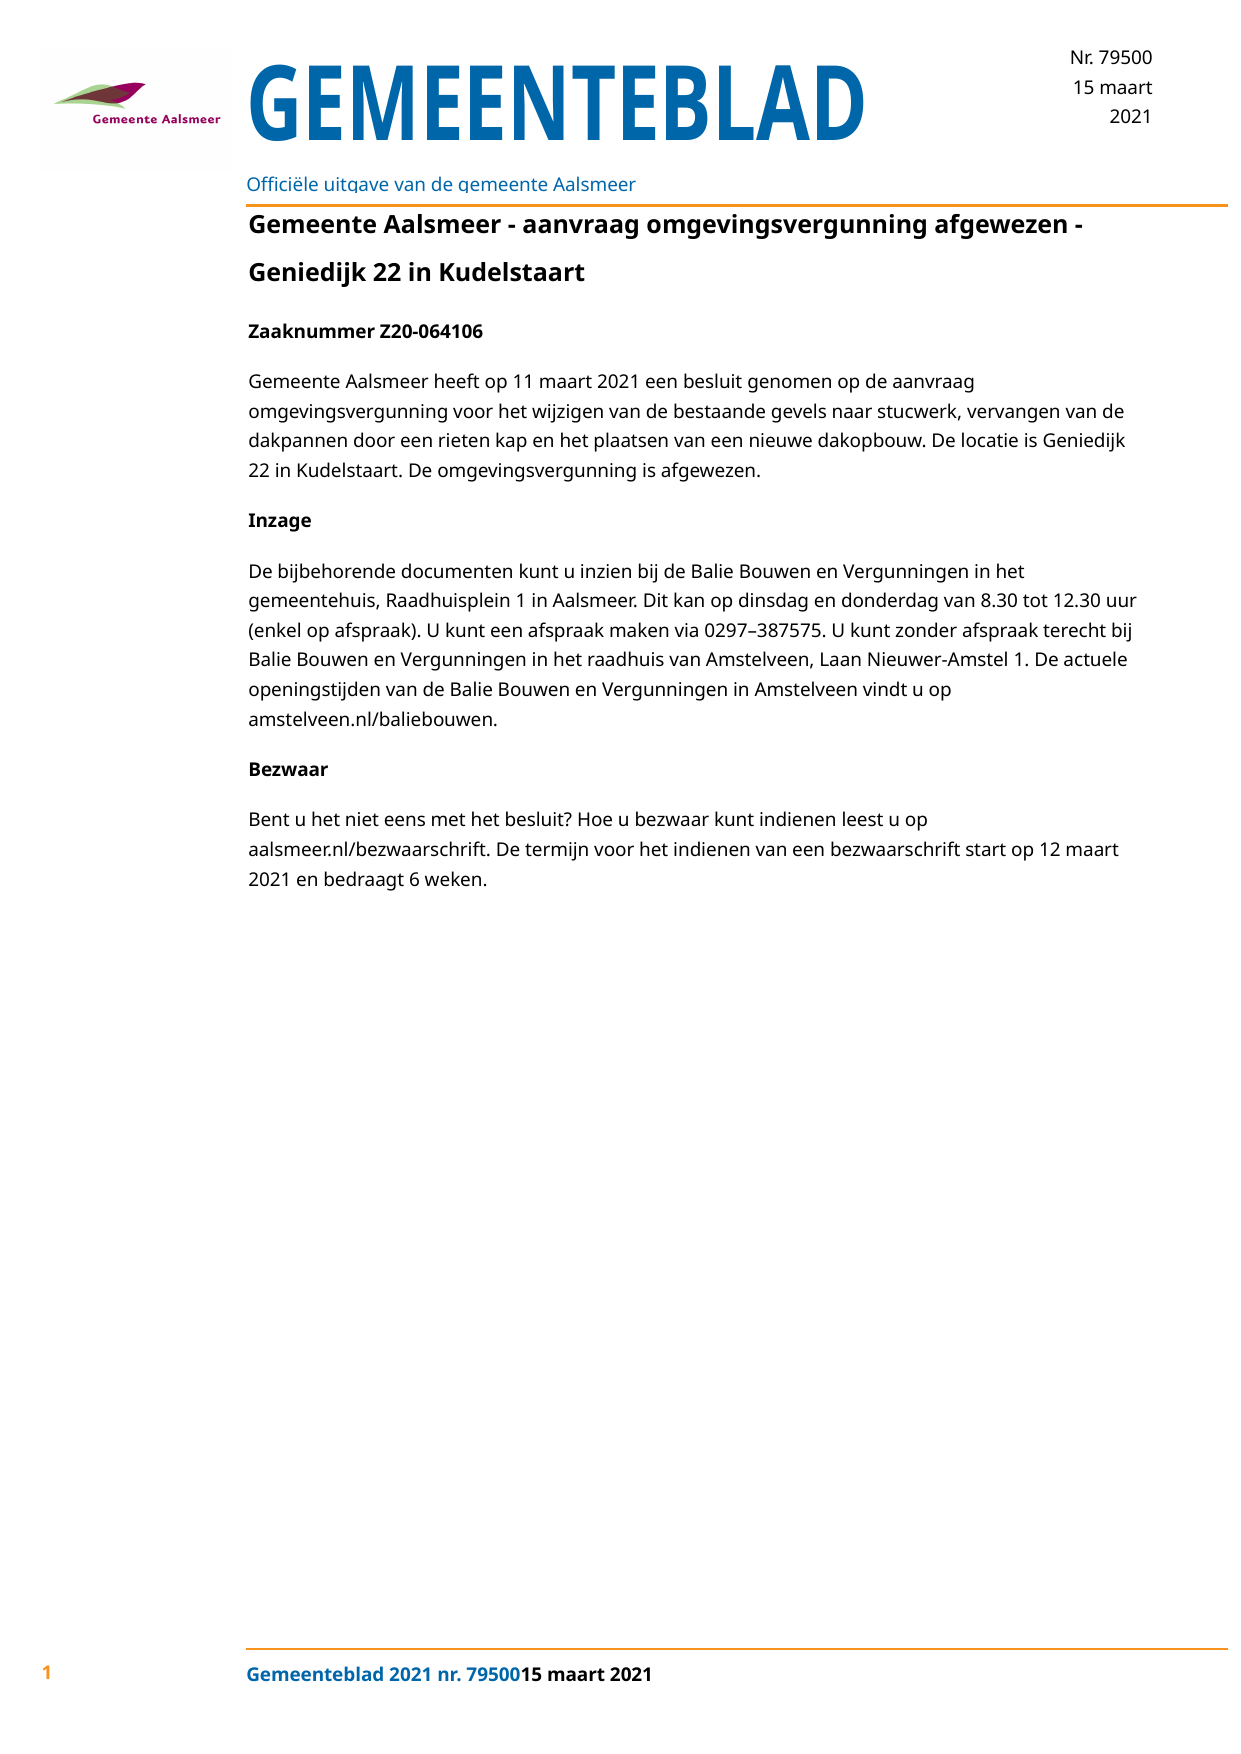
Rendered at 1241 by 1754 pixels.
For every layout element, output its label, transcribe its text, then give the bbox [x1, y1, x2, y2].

text Bezwaar [248, 756, 1152, 782]
text Gemeente Aalsmeer - aanvraag omgevingsvergunning afgewezen - Geniedijk 22 in Kudelstaart [248, 207, 1152, 288]
text Inzage [248, 507, 1152, 533]
text De bijbehorende documenten kunt u inzien bij de Balie Bouwen en Vergunningen in het gemeentehuis, Raadhuisplein 1 in Aalsmeer. Dit kan op dinsdag en donderdag van 8.30 tot 12.30 uur (enkel op afspraak). U kunt een afspraak maken via 0297–387575. U kunt zonder afspraak terecht bij Balie Bouwen en Vergunningen in het raadhuis van Amstelveen, Laan Nieuwer-Amstel 1. De actuele openingstijden van de Balie Bouwen en Vergunningen in Amstelveen vindt u op amstelveen.nl/baliebouwen. [248, 558, 1152, 732]
picture [41, 47, 231, 172]
text Bent u het niet eens met het besluit? Hoe u bezwaar kunt indienen leest u op aalsmeer.nl/bezwaarschrift. De termijn voor het indienen van een bezwaarschrift start op 12 maart 2021 en bedraagt 6 weken. [248, 807, 1152, 892]
text Zaaknummer Z20-064106 [248, 318, 1152, 344]
text Gemeente Aalsmeer heeft op 11 maart 2021 een besluit genomen op de aanvraag omgevingsvergunning voor het wijzigen van de bestaande gevels naar stucwerk, vervangen van de dakpannen door een rieten kap en het plaatsen van een nieuwe dakopbouw. De locatie is Geniedijk 22 in Kudelstaart. De omgevingsvergunning is afgewezen. [248, 368, 1152, 483]
